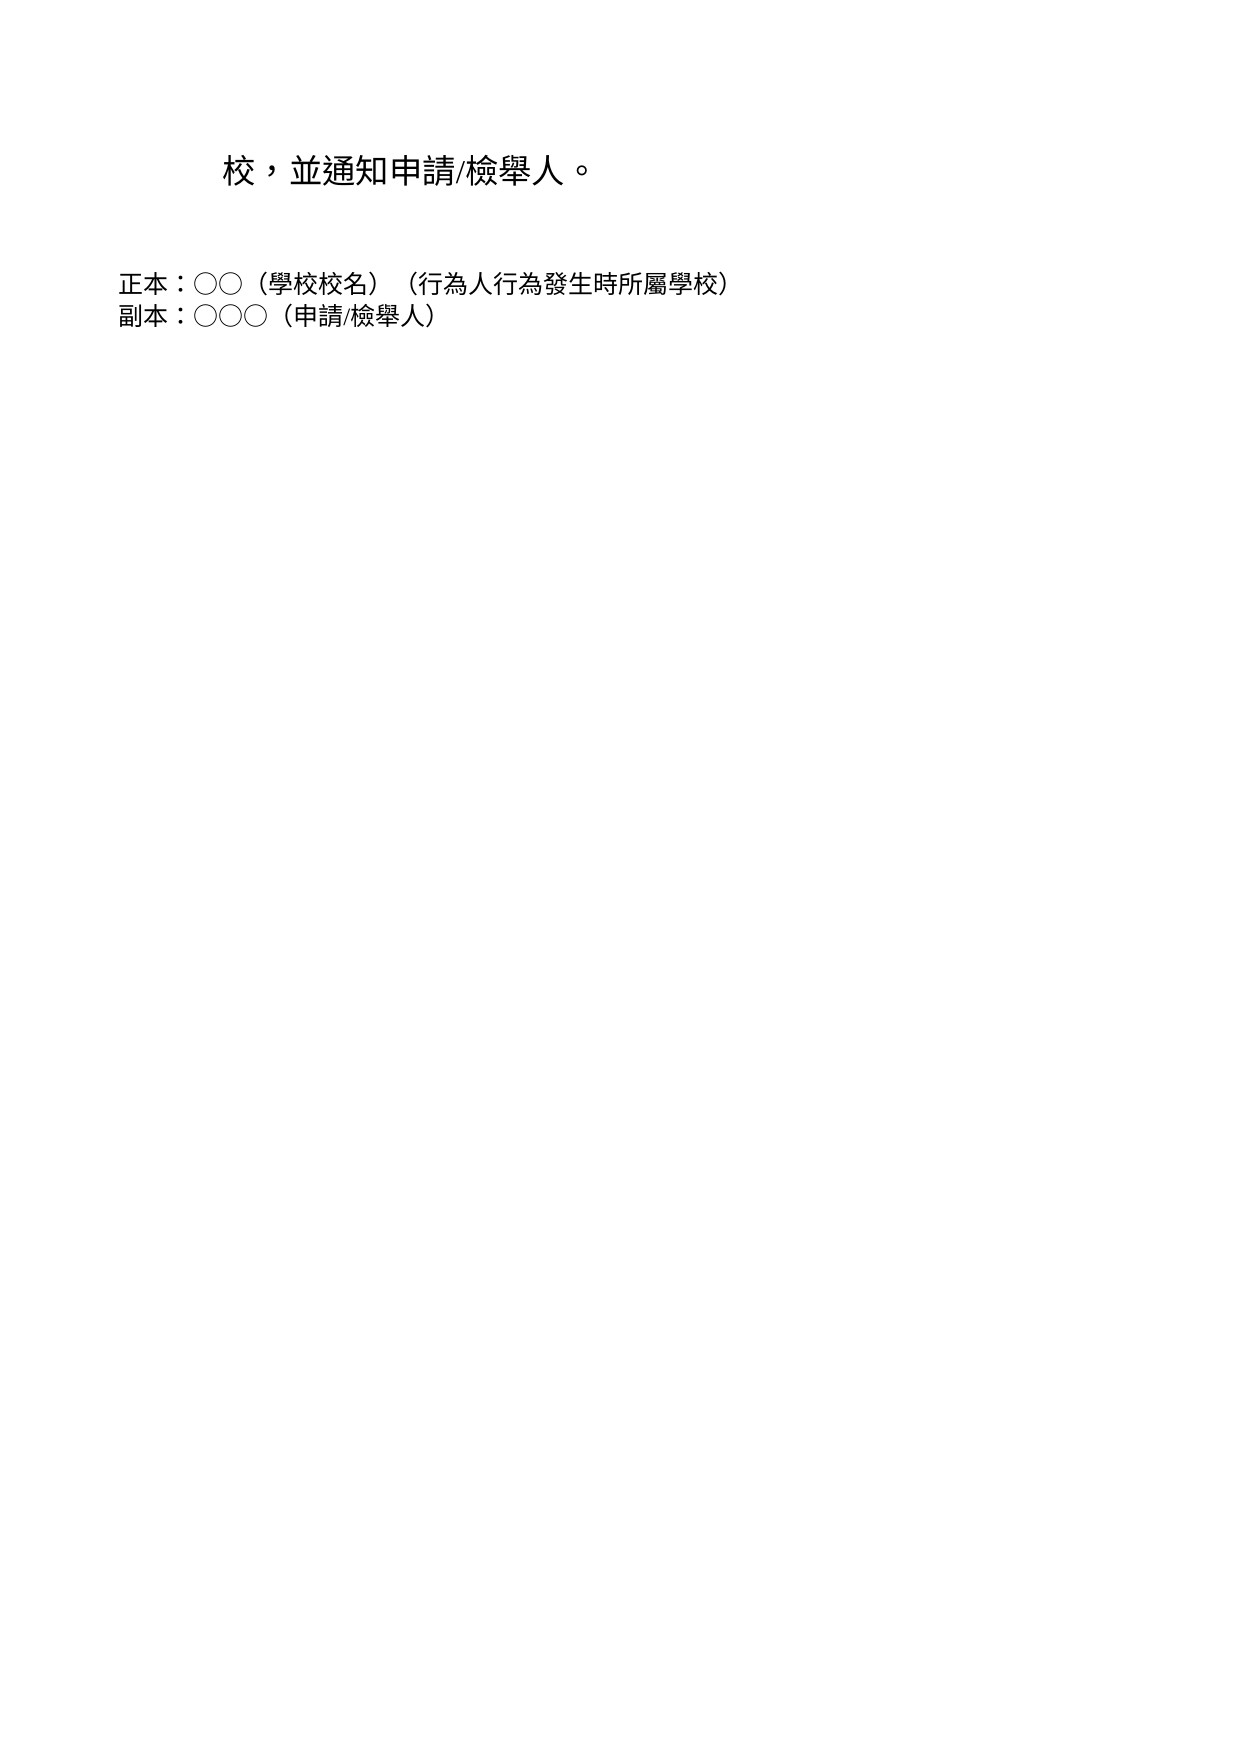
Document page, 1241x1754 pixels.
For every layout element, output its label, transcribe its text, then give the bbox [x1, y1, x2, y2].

text 正本：○○（學校校名）（行為人行為發生時所屬學校） [118, 264, 1122, 301]
text 校，並通知申請/檢舉人。 [156, 127, 1122, 189]
text 副本：○○○（申請/檢舉人） [118, 301, 1122, 332]
